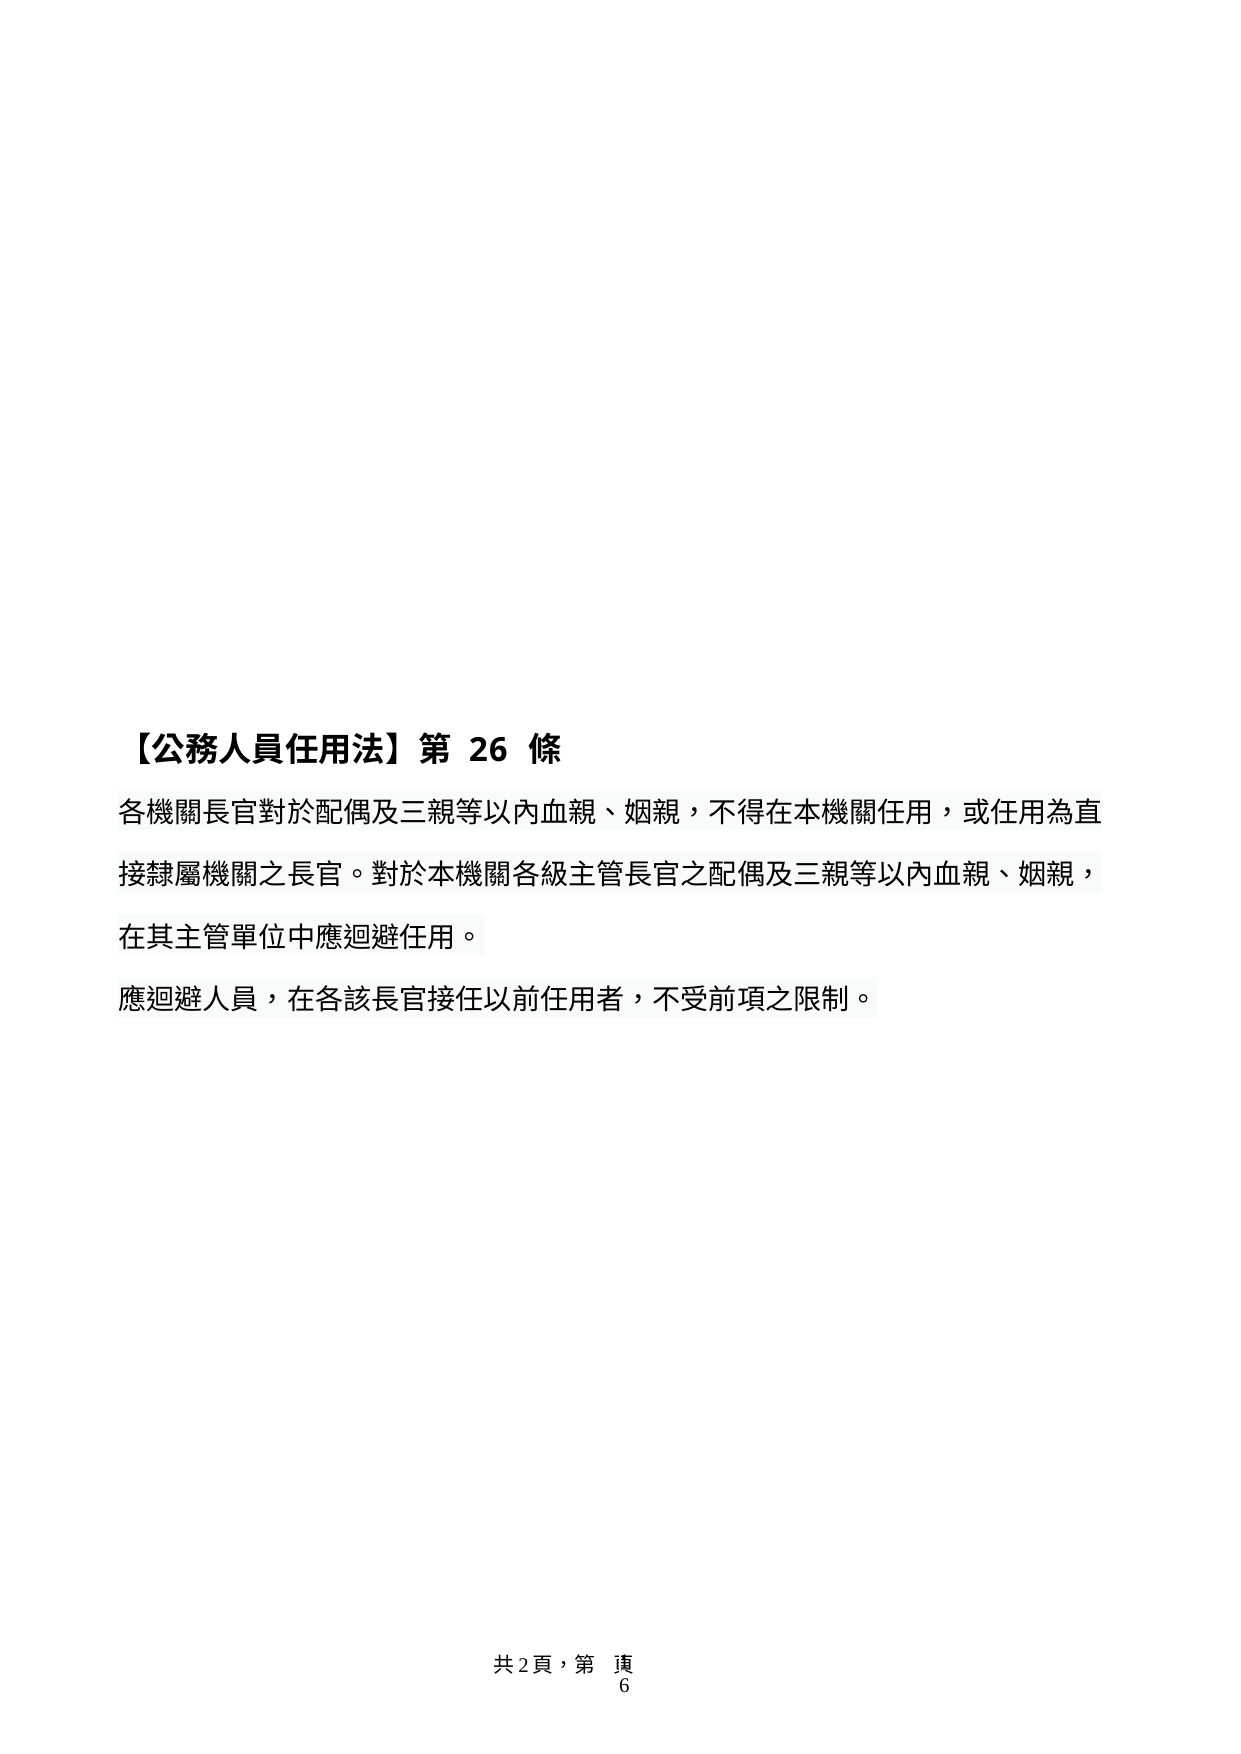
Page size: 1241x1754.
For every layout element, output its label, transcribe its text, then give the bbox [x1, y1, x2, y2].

text 【公務人員任用法】第 26 條 [118, 706, 1122, 768]
text 各機關長官對於配偶及三親等以內血親、姻親，不得在本機關任用，或任用為直接隸屬機關之長官。對於本機關各級主管長官之配偶及三親等以內血親、姻親，在其主管單位中應迴避任用。 [118, 768, 1122, 956]
text 應迴避人員，在各該長官接任以前任用者，不受前項之限制。 [118, 956, 1122, 1018]
